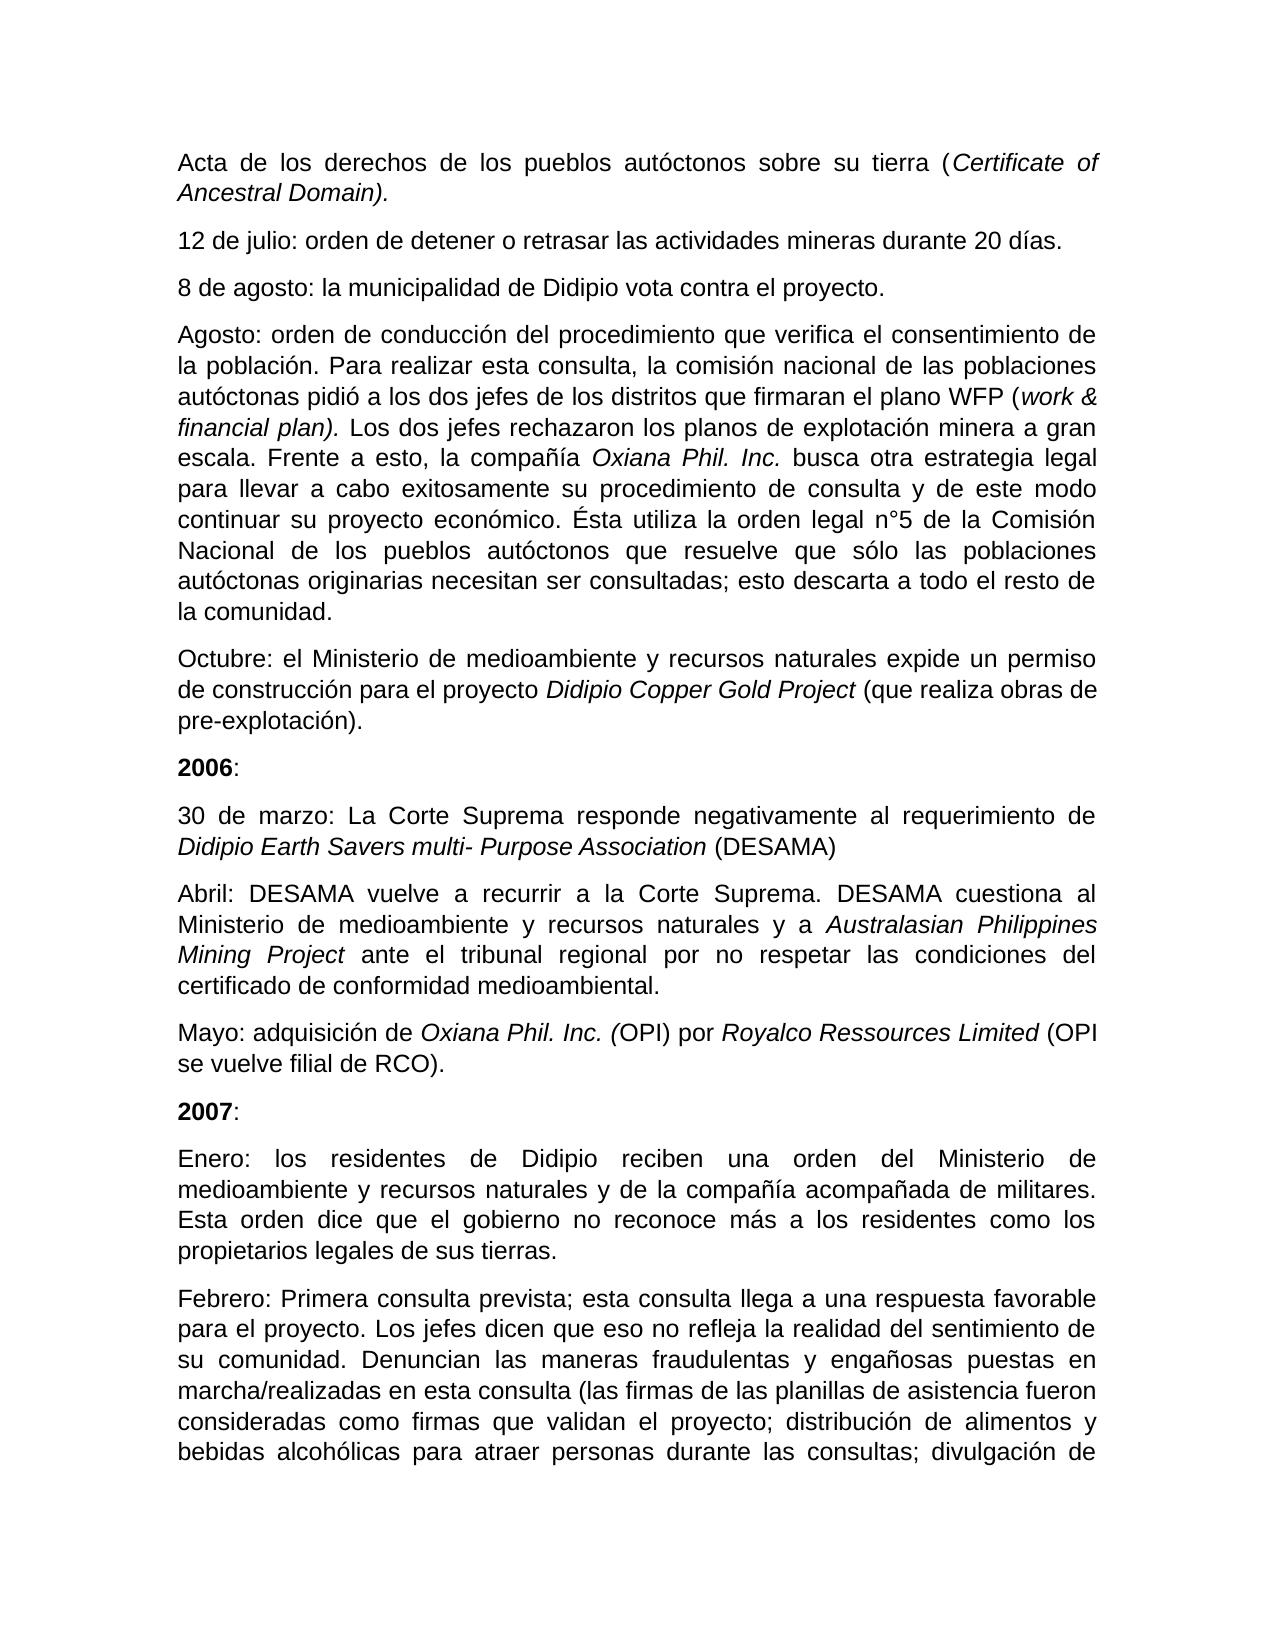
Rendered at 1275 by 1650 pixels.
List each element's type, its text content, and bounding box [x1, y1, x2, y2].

text Agosto: orden de conducción del procedimiento que verifica el consentimiento de la población. Para realizar esta consulta, la comisión nacional de las poblaciones autóctonas pidió a los dos jefes de los distritos que firmaran el plano WFP (work & financial plan). Los dos jefes rechazaron los planos de explotación minera a gran escala. Frente a esto, la compañía Oxiana Phil. Inc. busca otra estrategia legal para llevar a cabo exitosamente su procedimiento de consulta y de este modo continuar su proyecto económico. Ésta utiliza la orden legal n°5 de la Comisión Nacional de los pueblos autóctonos que resuelve que sólo las poblaciones autóctonas originarias necesitan ser consultadas; esto descarta a todo el resto de la comunidad. [177, 321, 1098, 626]
text Mayo: adquisición de Oxiana Phil. Inc. (OPI) por Royalco Ressources Limited (OPI se vuelve filial de RCO). [177, 1018, 1098, 1078]
text 8 de agosto: la municipalidad de Didipio vota contra el proyecto. [177, 273, 1098, 302]
text 30 de marzo: La Corte Suprema responde negativamente al requerimiento de Didipio Earth Savers multi- Purpose Association (DESAMA) [177, 801, 1098, 860]
text Acta de los derechos de los pueblos autóctonos sobre su tierra (Certificate of Ancestral Domain). [177, 148, 1098, 207]
text Febrero: Primera consulta prevista; esta consulta llega a una respuesta favorable para el proyecto. Los jefes dicen que eso no refleja la realidad del sentimiento de su comunidad. Denuncian las maneras fraudulentas y engañosas puestas en marcha/realizadas en esta consulta (las firmas de las planillas de asistencia fueron consideradas como firmas que validan el proyecto; distribución de alimentos y bebidas alcohólicas para atraer personas durante las consultas; divulgación de [177, 1283, 1098, 1466]
text 2006: [177, 753, 1098, 782]
text Abril: DESAMA vuelve a recurrir a la Corte Suprema. DESAMA cuestiona al Ministerio de medioambiente y recursos naturales y a Australasian Philippines Mining Project ante el tribunal regional por no respetar las condiciones del certificado de conformidad medioambiental. [177, 879, 1098, 1000]
text Enero: los residentes de Didipio reciben una orden del Ministerio de medioambiente y recursos naturales y de la compañía acompañada de militares. Esta orden dice que el gobierno no reconoce más a los residentes como los propietarios legales de sus tierras. [177, 1144, 1098, 1265]
text Octubre: el Ministerio de medioambiente y recursos naturales expide un permiso de construcción para el proyecto Didipio Copper Gold Project (que realiza obras de pre-explotación). [177, 644, 1098, 735]
text 2007: [177, 1097, 1098, 1125]
text 12 de julio: orden de detener o retrasar las actividades mineras durante 20 días. [177, 226, 1098, 254]
